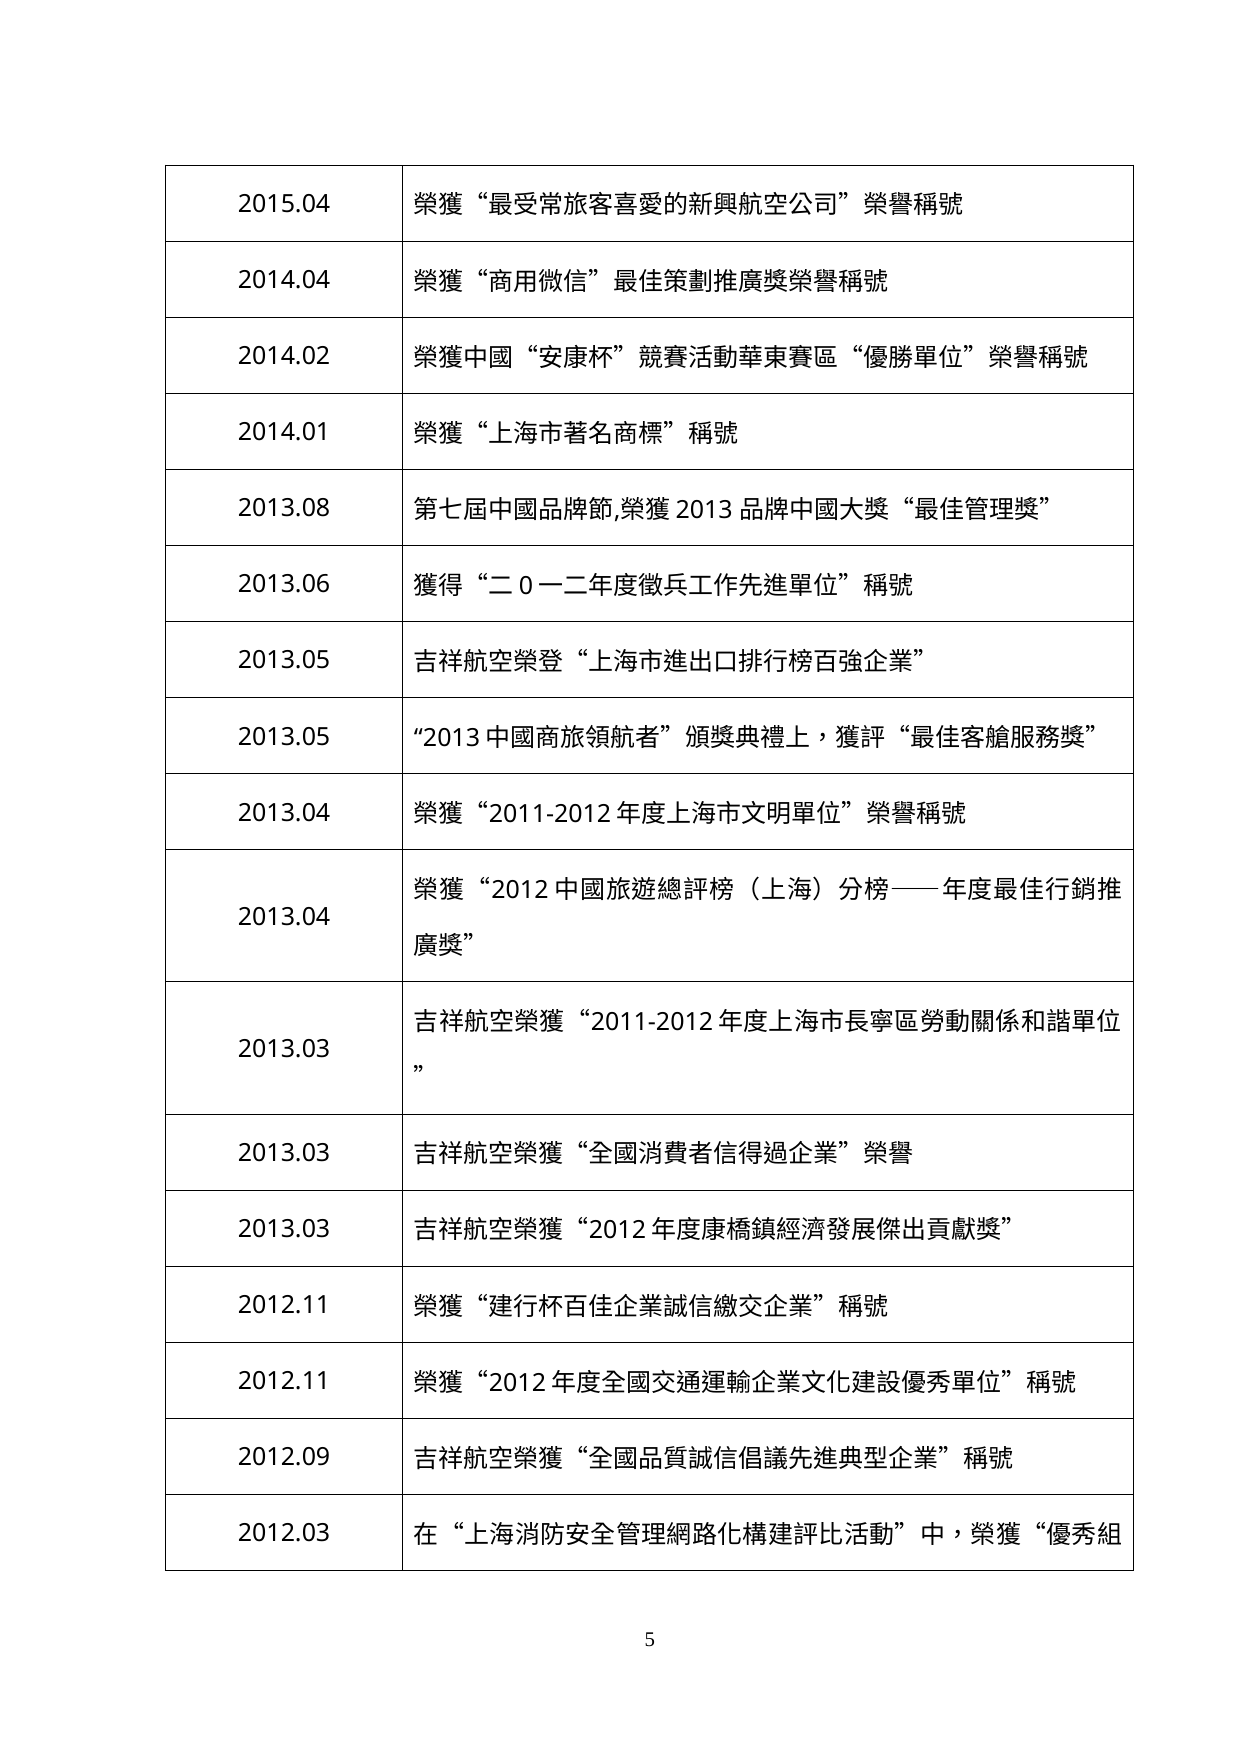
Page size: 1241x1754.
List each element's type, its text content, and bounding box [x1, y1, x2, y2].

table_cell “2013中國商旅領航者”頒獎典禮上，獲評“最佳客艙服務獎” [403, 698, 1133, 773]
table_cell 第七屆中國品牌節,榮獲2013 品牌中國大獎“最佳管理獎” [403, 470, 1133, 545]
table_cell 2012.03 [166, 1495, 402, 1570]
table_cell 榮獲“上海市著名商標”稱號 [403, 394, 1133, 469]
table_cell 吉祥航空榮獲“全國消費者信得過企業”榮譽 [403, 1115, 1133, 1189]
table_cell 2014.01 [166, 394, 402, 469]
table_cell 2014.02 [166, 318, 402, 393]
table_cell 2013.05 [166, 622, 402, 697]
table_cell 2012.09 [166, 1419, 402, 1494]
table_cell 2013.08 [166, 470, 402, 545]
table_cell 2013.06 [166, 546, 402, 621]
table_cell 吉祥航空榮獲“全國品質誠信倡議先進典型企業”稱號 [403, 1419, 1133, 1494]
table_cell 獲得“二0一二年度徵兵工作先進單位”稱號 [403, 546, 1133, 621]
table_cell 2012.11 [166, 1343, 402, 1418]
table_cell 榮獲“建行杯百佳企業誠信繳交企業”稱號 [403, 1267, 1133, 1342]
table_cell 吉祥航空榮獲“2012年度康橋鎮經濟發展傑出貢獻獎” [403, 1191, 1133, 1266]
table_cell 榮獲“2012年度全國交通運輸企業文化建設優秀單位”稱號 [403, 1343, 1133, 1418]
table_cell 2014.04 [166, 242, 402, 317]
table_cell 榮獲“最受常旅客喜愛的新興航空公司”榮譽稱號 [403, 166, 1133, 241]
table_cell 榮獲“2011-2012年度上海市文明單位”榮譽稱號 [403, 774, 1133, 849]
table_cell 2012.11 [166, 1267, 402, 1342]
table_cell 吉祥航空榮登“上海市進出口排行榜百強企業” [403, 622, 1133, 697]
table_cell 在“上海消防安全管理網路化構建評比活動”中，榮獲“優秀組 [403, 1495, 1133, 1570]
table_cell 榮獲“商用微信”最佳策劃推廣獎榮譽稱號 [403, 242, 1133, 317]
table_cell 榮獲中國“安康杯”競賽活動華東賽區“優勝單位”榮譽稱號 [403, 318, 1133, 393]
table_cell 2015.04 [166, 166, 402, 241]
table_cell 2013.03 [166, 1191, 402, 1266]
table_cell 2013.03 [166, 982, 402, 1113]
table_cell 2013.04 [166, 774, 402, 849]
table_cell 2013.05 [166, 698, 402, 773]
table_cell 2013.03 [166, 1115, 402, 1189]
table_cell 2013.04 [166, 850, 402, 981]
table_cell 吉祥航空榮獲“2011-2012年度上海市長寧區勞動關係和諧單位” [403, 982, 1133, 1113]
table_cell 榮獲“2012中國旅遊總評榜（上海）分榜——年度最佳行銷推廣獎” [403, 850, 1133, 981]
